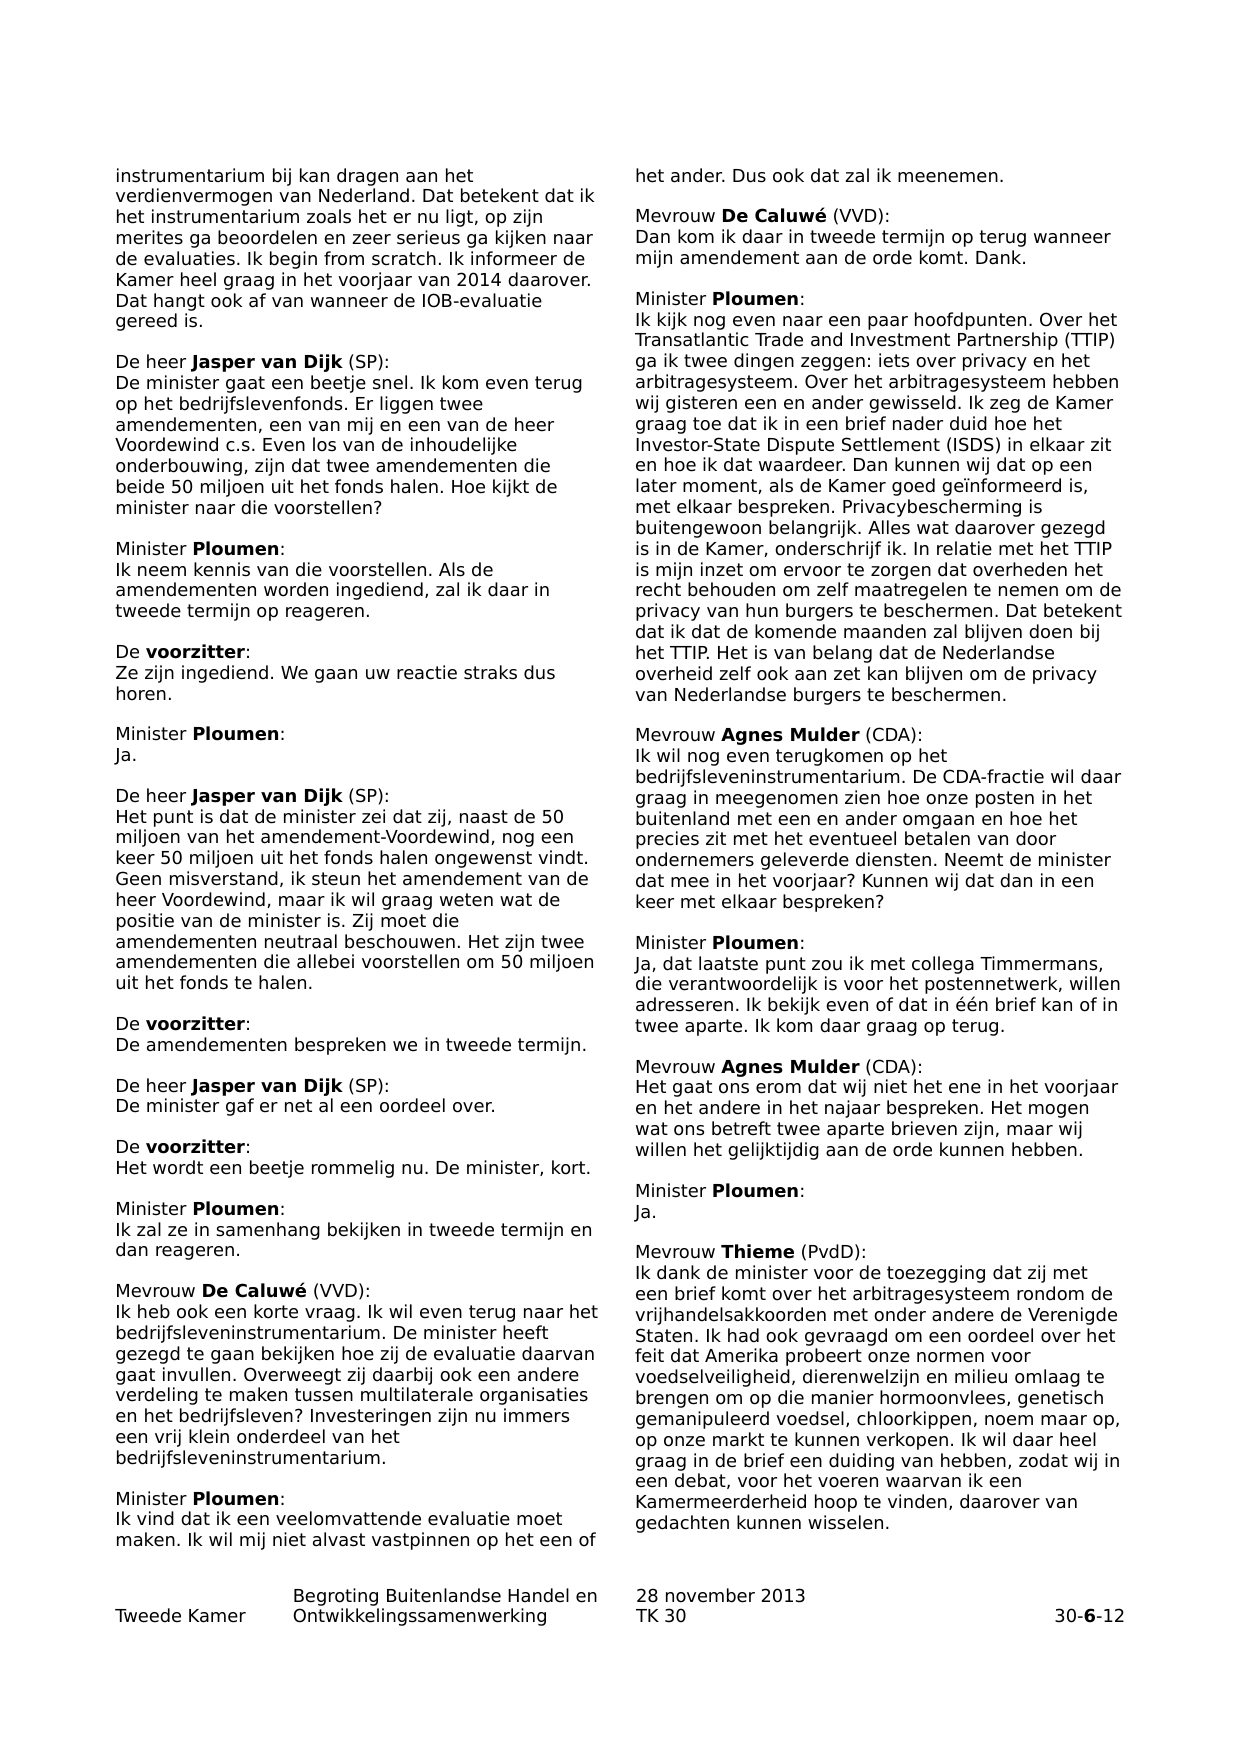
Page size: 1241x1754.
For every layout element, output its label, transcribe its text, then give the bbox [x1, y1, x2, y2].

text Minister Ploumen: [635, 1181, 1125, 1201]
text Mevrouw De Caluwé (VVD): [635, 206, 1125, 227]
text Ja. [635, 1201, 1125, 1222]
text Ik neem kennis van die voorstellen. Als de amendementen worden ingediend, zal ik daar in tweede termijn op reageren. [115, 559, 605, 622]
text Het gaat ons erom dat wij niet het ene in het voorjaar en het andere in het najaar bespreken. Het mogen wat ons betreft twee aparte brieven zijn, maar wij willen het gelijktijdig aan de orde kunnen hebben. [635, 1077, 1125, 1161]
text De voorzitter: [115, 1137, 605, 1158]
text Mevrouw De Caluwé (VVD): [115, 1281, 605, 1302]
text Het wordt een beetje rommelig nu. De minister, kort. [115, 1158, 605, 1179]
text Mevrouw Agnes Mulder (CDA): [635, 1057, 1125, 1077]
text Mevrouw Agnes Mulder (CDA): [635, 725, 1125, 746]
text De heer Jasper van Dijk (SP): [115, 1076, 605, 1096]
text De voorzitter: [115, 642, 605, 662]
text Minister Ploumen: [115, 538, 605, 559]
text De minister gaat een beetje snel. Ik kom even terug op het bedrijfslevenfonds. Er liggen twee amendementen, een van mij en een van de heer Voordewind c.s. Even los van de inhoudelijke onderbouwing, zijn dat twee amendementen die beide 50 miljoen uit het fonds halen. Hoe kijkt de minister naar die voorstellen? [115, 373, 605, 518]
text De amendementen bespreken we in tweede termijn. [115, 1035, 605, 1056]
text Ik zal ze in samenhang bekijken in tweede termijn en dan reageren. [115, 1219, 605, 1261]
text Ja. [115, 745, 605, 766]
text De heer Jasper van Dijk (SP): [115, 786, 605, 806]
text Minister Ploumen: [115, 1199, 605, 1219]
text De voorzitter: [115, 1014, 605, 1035]
text Dan kom ik daar in tweede termijn op terug wanneer mijn amendement aan de orde komt. Dank. [635, 227, 1125, 268]
text Ik kijk nog even naar een paar hoofdpunten. Over het Transatlantic Trade and Investment Partnership (TTIP) ga ik twee dingen zeggen: iets over privacy en het arbitragesysteem. Over het arbitragesysteem hebben wij gisteren een en ander gewisseld. Ik zeg de Kamer graag toe dat ik in een brief nader duid hoe het Investor-State Dispute Settlement (ISDS) in elkaar zit en hoe ik dat waardeer. Dan kunnen wij dat op een later moment, als de Kamer goed geïnformeerd is, met elkaar bespreken. Privacybescherming is buitengewoon belangrijk. Alles wat daarover gezegd is in de Kamer, onderschrijf ik. In relatie met het TTIP is mijn inzet om ervoor te zorgen dat overheden het recht behouden om zelf maatregelen te nemen om de privacy van hun burgers te beschermen. Dat betekent dat ik dat de komende maanden zal blijven doen bij het TTIP. Het is van belang dat de Nederlandse overheid zelf ook aan zet kan blijven om de privacy van Nederlandse burgers te beschermen. [635, 309, 1125, 705]
text Het punt is dat de minister zei dat zij, naast de 50 miljoen van het amendement-Voordewind, nog een keer 50 miljoen uit het fonds halen ongewenst vindt. Geen misverstand, ik steun het amendement van de heer Voordewind, maar ik wil graag weten wat de positie van de minister is. Zij moet die amendementen neutraal beschouwen. Het zijn twee amendementen die allebei voorstellen om 50 miljoen uit het fonds te halen. [115, 806, 605, 994]
text Ze zijn ingediend. We gaan uw reactie straks dus horen. [115, 662, 605, 704]
text Ik vind dat ik een veelomvattende evaluatie moet maken. Ik wil mij niet alvast vastpinnen op het een of [115, 1509, 605, 1551]
text het ander. Dus ook dat zal ik meenemen. [635, 165, 1125, 186]
text Ik wil nog even terugkomen op het bedrijfsleveninstrumentarium. De CDA-fractie wil daar graag in meegenomen zien hoe onze posten in het buitenland met een en ander omgaan en hoe het precies zit met het eventueel betalen van door ondernemers geleverde diensten. Neemt de minister dat mee in het voorjaar? Kunnen wij dat dan in een keer met elkaar bespreken? [635, 746, 1125, 912]
text De minister gaf er net al een oordeel over. [115, 1096, 605, 1117]
text Minister Ploumen: [635, 932, 1125, 953]
text Minister Ploumen: [115, 724, 605, 745]
text Ja, dat laatste punt zou ik met collega Timmermans, die verantwoordelijk is voor het postennetwerk, willen adresseren. Ik bekijk even of dat in één brief kan of in twee aparte. Ik kom daar graag op terug. [635, 953, 1125, 1037]
text Minister Ploumen: [635, 288, 1125, 309]
text De heer Jasper van Dijk (SP): [115, 352, 605, 373]
text Minister Ploumen: [115, 1488, 605, 1509]
text Ik heb ook een korte vraag. Ik wil even terug naar het bedrijfsleveninstrumentarium. De minister heeft gezegd te gaan bekijken hoe zij de evaluatie daarvan gaat invullen. Overweegt zij daarbij ook een andere verdeling te maken tussen multilaterale organisaties en het bedrijfsleven? Investeringen zijn nu immers een vrij klein onderdeel van het bedrijfsleveninstrumentarium. [115, 1302, 605, 1468]
text Mevrouw Thieme (PvdD): [635, 1242, 1125, 1263]
text Ik dank de minister voor de toezegging dat zij met een brief komt over het arbitragesysteem rondom de vrijhandelsakkoorden met onder andere de Verenigde Staten. Ik had ook gevraagd om een oordeel over het feit dat Amerika probeert onze normen voor voedselveiligheid, dierenwelzijn en milieu omlaag te brengen om op die manier hormoonvlees, genetisch gemanipuleerd voedsel, chloorkippen, noem maar op, op onze markt te kunnen verkopen. Ik wil daar heel graag in de brief een duiding van hebben, zodat wij in een debat, voor het voeren waarvan ik een Kamermeerderheid hoop te vinden, daarover van gedachten kunnen wisselen. [635, 1263, 1125, 1534]
text instrumentarium bij kan dragen aan het verdienvermogen van Nederland. Dat betekent dat ik het instrumentarium zoals het er nu ligt, op zijn merites ga beoordelen en zeer serieus ga kijken naar de evaluaties. Ik begin from scratch. Ik informeer de Kamer heel graag in het voorjaar van 2014 daarover. Dat hangt ook af van wanneer de IOB-evaluatie gereed is. [115, 165, 605, 332]
